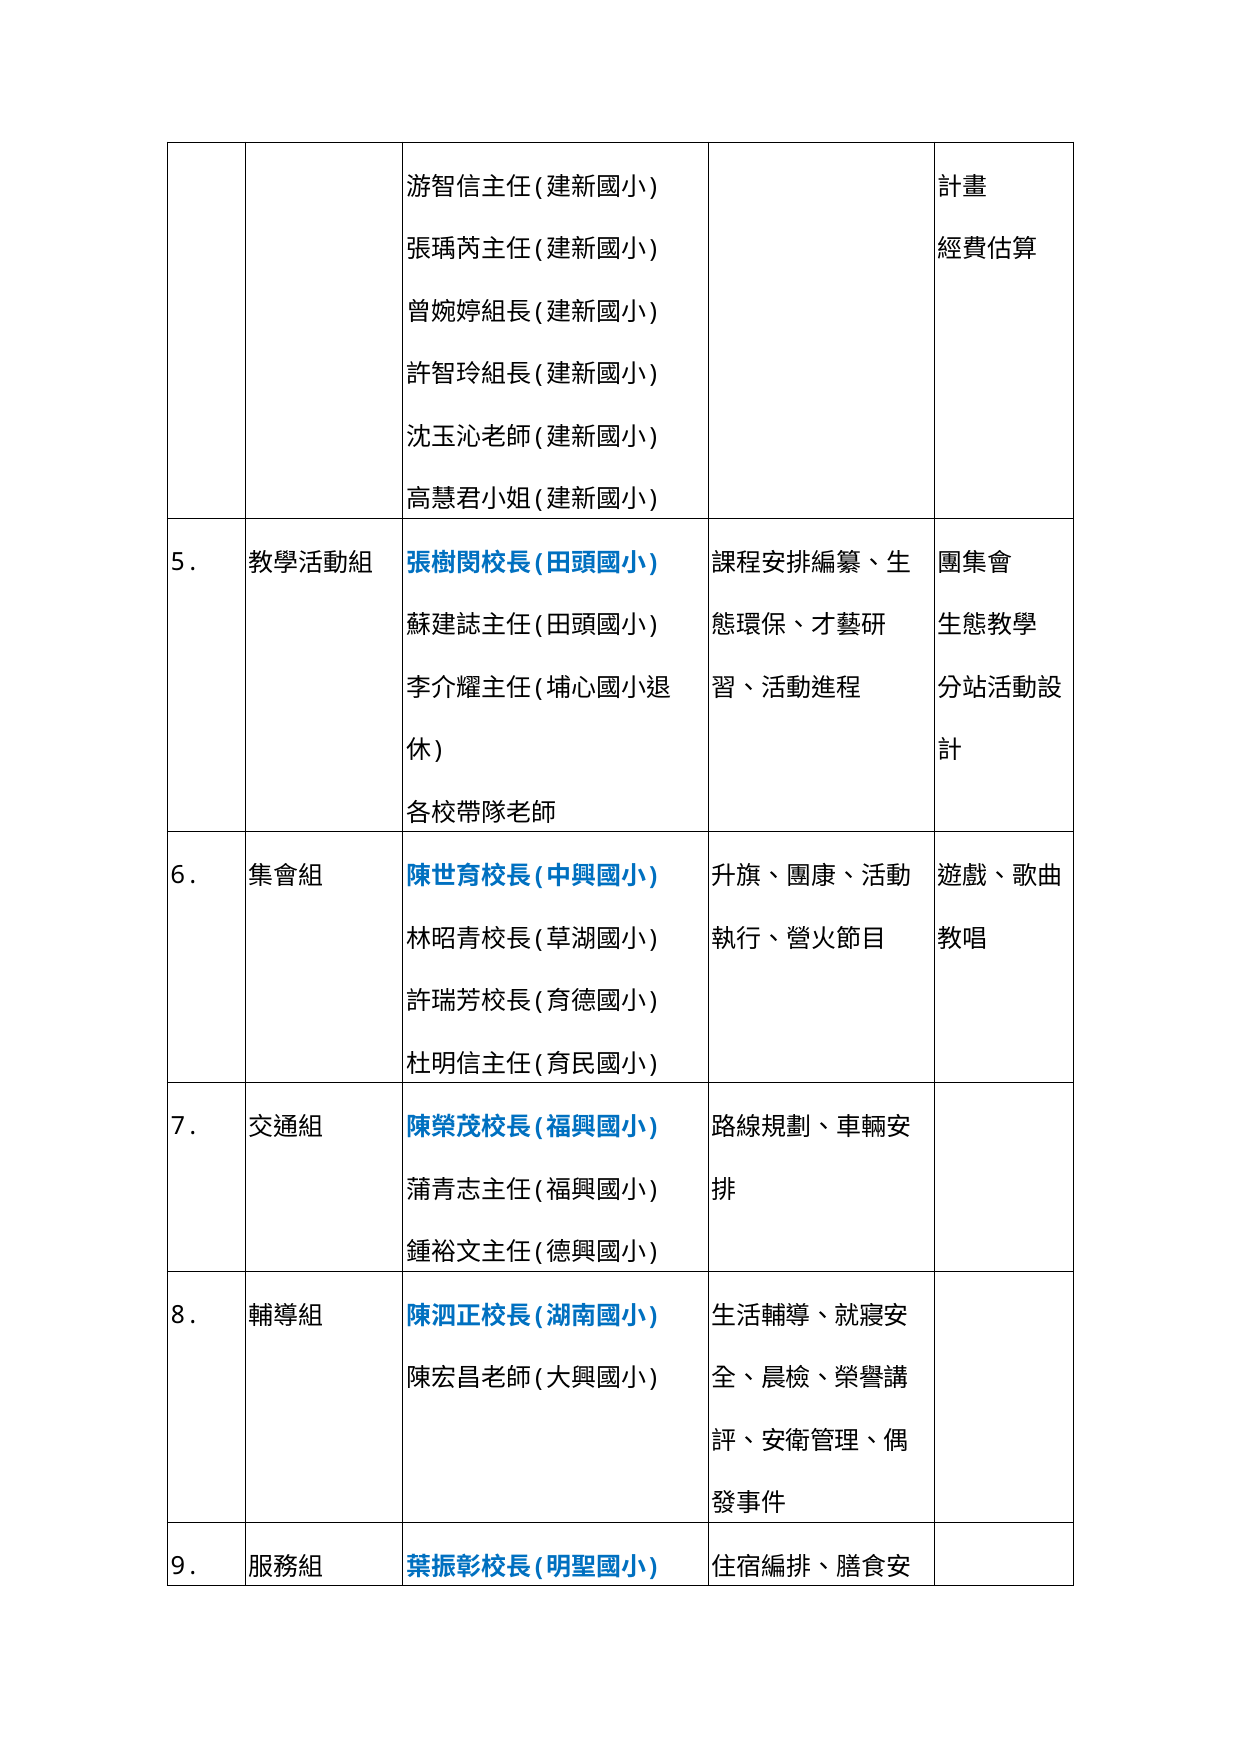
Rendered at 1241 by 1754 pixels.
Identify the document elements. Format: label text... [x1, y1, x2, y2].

table_cell 交通組 [246, 1083, 402, 1271]
table_cell 陳榮茂校長(福興國小) 蒲青志主任(福興國小) 鍾裕文主任(德興國小) [403, 1083, 708, 1271]
table_cell [168, 1083, 245, 1271]
table_cell 遊戲、歌曲教唱 [935, 832, 1073, 1082]
table_cell [246, 143, 402, 518]
table_cell [168, 832, 245, 1082]
table_cell 陳泗正校長(湖南國小) 陳宏昌老師(大興國小) [403, 1272, 708, 1522]
table_cell [935, 1083, 1073, 1271]
table_cell 路線規劃、車輛安排 [709, 1083, 934, 1271]
table_cell 計畫 經費估算 [935, 143, 1073, 518]
table_cell 服務組 [246, 1523, 402, 1585]
table_cell [168, 1523, 245, 1585]
table_cell 升旗、團康、活動執行、營火節目 [709, 832, 934, 1082]
table_cell 集會組 [246, 832, 402, 1082]
table_cell [935, 1523, 1073, 1585]
table_cell 輔導組 [246, 1272, 402, 1522]
table_cell 課程安排編纂、生態環保、才藝研習、活動進程 [709, 519, 934, 831]
table_cell [168, 143, 245, 518]
table_cell 游智信主任(建新國小) 張瑀芮主任(建新國小) 曾婉婷組長(建新國小) 許智玲組長(建新國小) 沈玉沁老師(建新國小) 高慧君小姐(建新國小) [403, 143, 708, 518]
table_cell [935, 1272, 1073, 1522]
table_cell [168, 1272, 245, 1522]
table_cell 教學活動組 [246, 519, 402, 831]
table_cell 葉振彰校長(明聖國小) [403, 1523, 708, 1585]
table_cell [168, 519, 245, 831]
table_cell 住宿編排、膳食安 [709, 1523, 934, 1585]
table_cell 生活輔導、就寢安全、晨檢、榮譽講評、安衛管理、偶發事件 [709, 1272, 934, 1522]
table_cell [709, 143, 934, 518]
table_cell 張樹閔校長(田頭國小) 蘇建誌主任(田頭國小) 李介耀主任(埔心國小退休) 各校帶隊老師 [403, 519, 708, 831]
table_cell 陳世育校長(中興國小) 林昭青校長(草湖國小) 許瑞芳校長(育德國小) 杜明信主任(育民國小) [403, 832, 708, 1082]
table_cell 團集會 生態教學 分站活動設計 [935, 519, 1073, 831]
